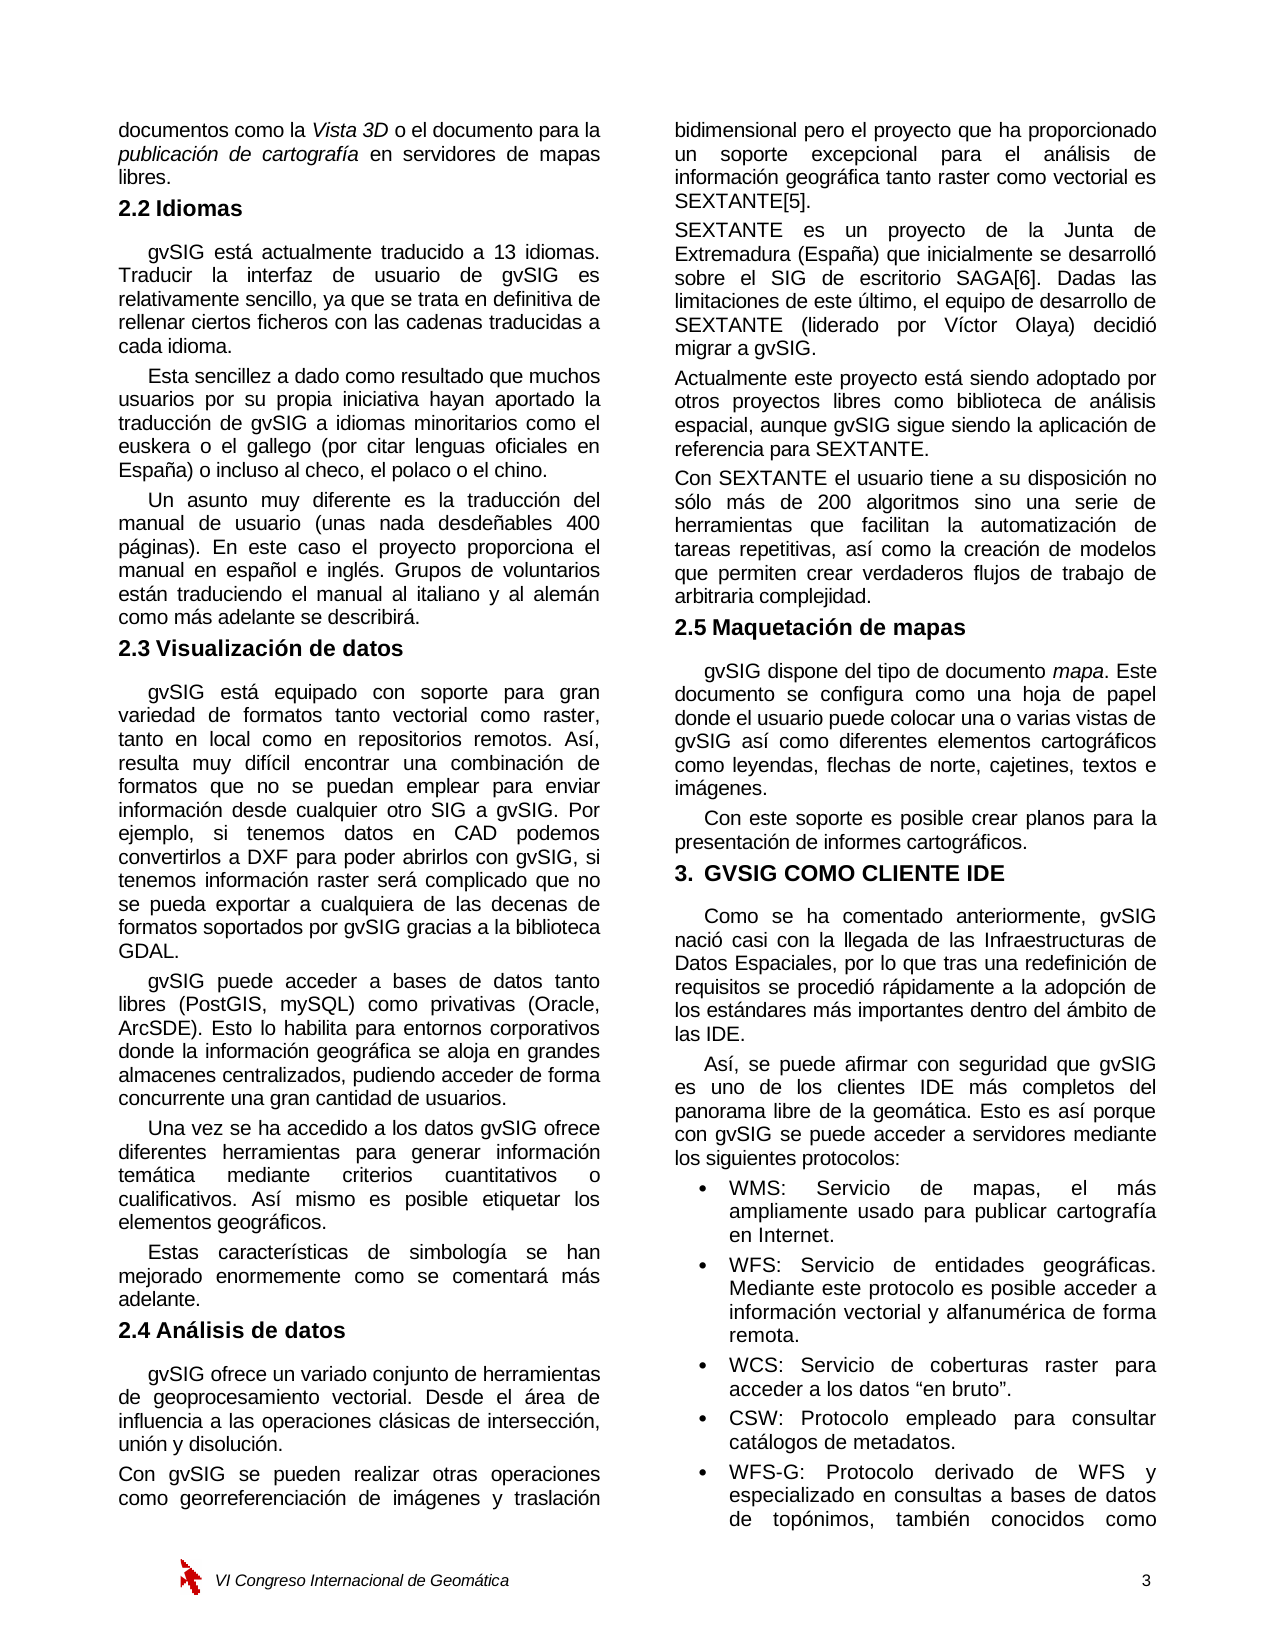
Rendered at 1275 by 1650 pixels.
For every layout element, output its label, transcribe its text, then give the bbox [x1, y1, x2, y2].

text Así, se puede afirmar con seguridad que gvSIG es uno de los clientes IDE más completos del panorama libre de la geomática. Esto es así porque con gvSIG se puede acceder a servidores mediante los siguientes protocolos: [674, 1052, 1157, 1170]
text gvSIG puede acceder a bases de datos tanto libres (PostGIS, mySQL) como privativas (Oracle, ArcSDE). Esto lo habilita para entornos corporativos donde la información geográfica se aloja en grandes almacenes centralizados, pudiendo acceder de forma concurrente una gran cantidad de usuarios. [118, 969, 601, 1110]
text Un asunto muy diferente es la traducción del manual de usuario (unas nada desdeñables 400 páginas). En este caso el proyecto proporciona el manual en español e inglés. Grupos de voluntarios están traduciendo el manual al italiano y al alemán como más adelante se describirá. [118, 488, 601, 629]
list Idiomas [118, 195, 601, 221]
text Una vez se ha accedido a los datos gvSIG ofrece diferentes herramientas para generar información temática mediante criterios cuantitativos o cualificativos. Así mismo es posible etiquetar los elementos geográficos. [118, 1117, 601, 1234]
text Con SEXTANTE el usuario tiene a su disposición no sólo más de 200 algoritmos sino una serie de herramientas que facilitan la automatización de tareas repetitivas, así como la creación de modelos que permiten crear verdaderos flujos de trabajo de arbitraria complejidad. [674, 467, 1157, 608]
picture [180, 1559, 202, 1595]
text Actualmente este proyecto está siendo adoptado por otros proyectos libres como biblioteca de análisis espacial, aunque gvSIG sigue siendo la aplicación de referencia para SEXTANTE. [674, 366, 1157, 461]
list Visualización de datos [118, 636, 601, 662]
text SEXTANTE es un proyecto de la Junta de Extremadura (España) que inicialmente se desarrolló sobre el SIG de escritorio SAGA[6]. Dadas las limitaciones de este último, el equipo de desarrollo de SEXTANTE (liderado por Víctor Olaya) decidió migrar a gvSIG. [674, 219, 1157, 360]
text Con gvSIG se pueden realizar otras operaciones como georreferenciación de imágenes y traslación [118, 1463, 601, 1510]
text gvSIG dispone del tipo de documento mapa. Este documento se configura como una hoja de papel donde el usuario puede colocar una o varias vistas de gvSIG así como diferentes elementos cartográficos como leyendas, flechas de norte, cajetines, textos e imágenes. [674, 659, 1157, 800]
text gvSIG ofrece un variado conjunto de herramientas de geoprocesamiento vectorial. Desde el área de influencia a las operaciones clásicas de intersección, unión y disolución. [118, 1362, 601, 1456]
text Con este soporte es posible crear planos para la presentación de informes cartográficos. [674, 807, 1157, 854]
list gvSIG como cliente IDE [674, 860, 1157, 886]
text gvSIG está actualmente traducido a 13 idiomas. Traducir la interfaz de usuario de gvSIG es relativamente sencillo, ya que se trata en definitiva de rellenar ciertos ficheros con las cadenas traducidas a cada idioma. [118, 240, 601, 358]
list Análisis de datos [118, 1317, 601, 1343]
list Maquetación de mapas [674, 614, 1157, 640]
text Como se ha comentado anteriormente, gvSIG nació casi con la llegada de las Infraestructuras de Datos Espaciales, por lo que tras una redefinición de requisitos se procedió rápidamente a la adopción de los estándares más importantes dentro del ámbito de las IDE. [674, 905, 1157, 1046]
text Esta sencillez a dado como resultado que muchos usuarios por su propia iniciativa hayan aportado la traducción de gvSIG a idiomas minoritarios como el euskera o el gallego (por citar lenguas oficiales en España) o incluso al checo, el polaco o el chino. [118, 364, 601, 482]
text gvSIG está equipado con soporte para gran variedad de formatos tanto vectorial como raster, tanto en local como en repositorios remotos. Así, resulta muy difícil encontrar una combinación de formatos que no se puedan emplear para enviar información desde cualquier otro SIG a gvSIG. Por ejemplo, si tenemos datos en CAD podemos convertirlos a DXF para poder abrirlos con gvSIG, si tenemos información raster será complicado que no se pueda exportar a cualquiera de las decenas de formatos soportados por gvSIG gracias a la biblioteca GDAL. [118, 680, 601, 963]
list WMS: Servicio de mapas, el más ampliamente usado para publicar cartografía en Internet. [699, 1176, 1157, 1247]
list WFS-G: Protocolo derivado de WFS y especializado en consultas a bases de datos de topónimos, también conocidos como [699, 1460, 1157, 1531]
text documentos como la Vista 3D o el documento para la publicación de cartografía en servidores de mapas libres. [118, 118, 601, 189]
list WCS: Servicio de coberturas raster para acceder a los datos “en bruto”. [699, 1353, 1157, 1401]
text bidimensional pero el proyecto que ha proporcionado un soporte excepcional para el análisis de información geográfica tanto raster como vectorial es SEXTANTE[5]. [674, 118, 1157, 213]
list WFS: Servicio de entidades geográficas. Mediante este protocolo es posible acceder a información vectorial y alfanumérica de forma remota. [699, 1253, 1157, 1347]
text Estas características de simbología se han mejorado enormemente como se comentará más adelante. [118, 1241, 601, 1311]
list CSW: Protocolo empleado para consultar catálogos de metadatos. [699, 1407, 1157, 1454]
